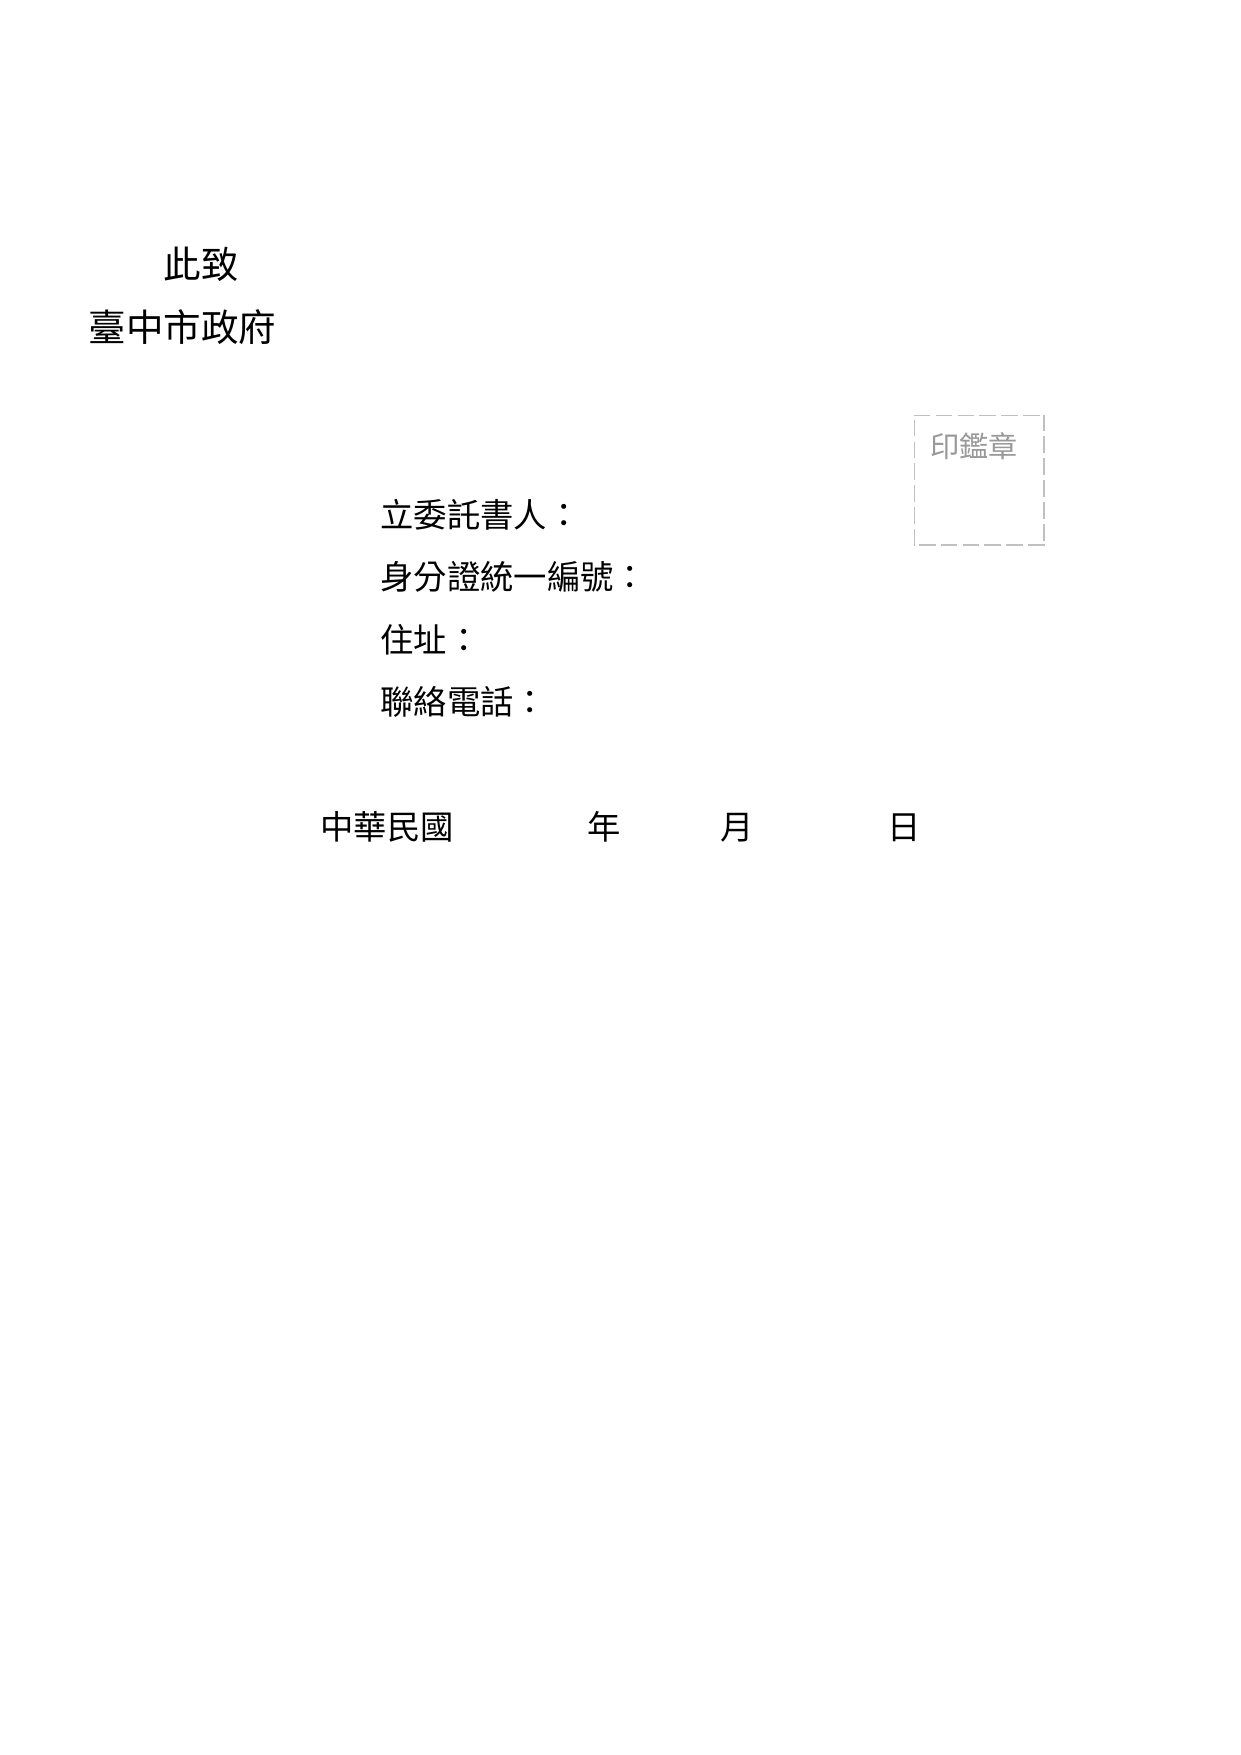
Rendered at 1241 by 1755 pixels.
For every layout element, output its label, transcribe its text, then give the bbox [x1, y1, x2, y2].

text 立委託書人： [380, 471, 914, 533]
text 住址： [380, 596, 1152, 658]
text 臺中市政府 [89, 283, 1152, 346]
text 中華民國 年 月 日 [89, 783, 1152, 846]
text 印鑑章 [930, 424, 1028, 466]
text 此致 [89, 221, 1152, 283]
text 身分證統一編號： [380, 533, 1152, 596]
text [1045, 471, 1152, 533]
text 聯絡電話： [380, 658, 1152, 721]
